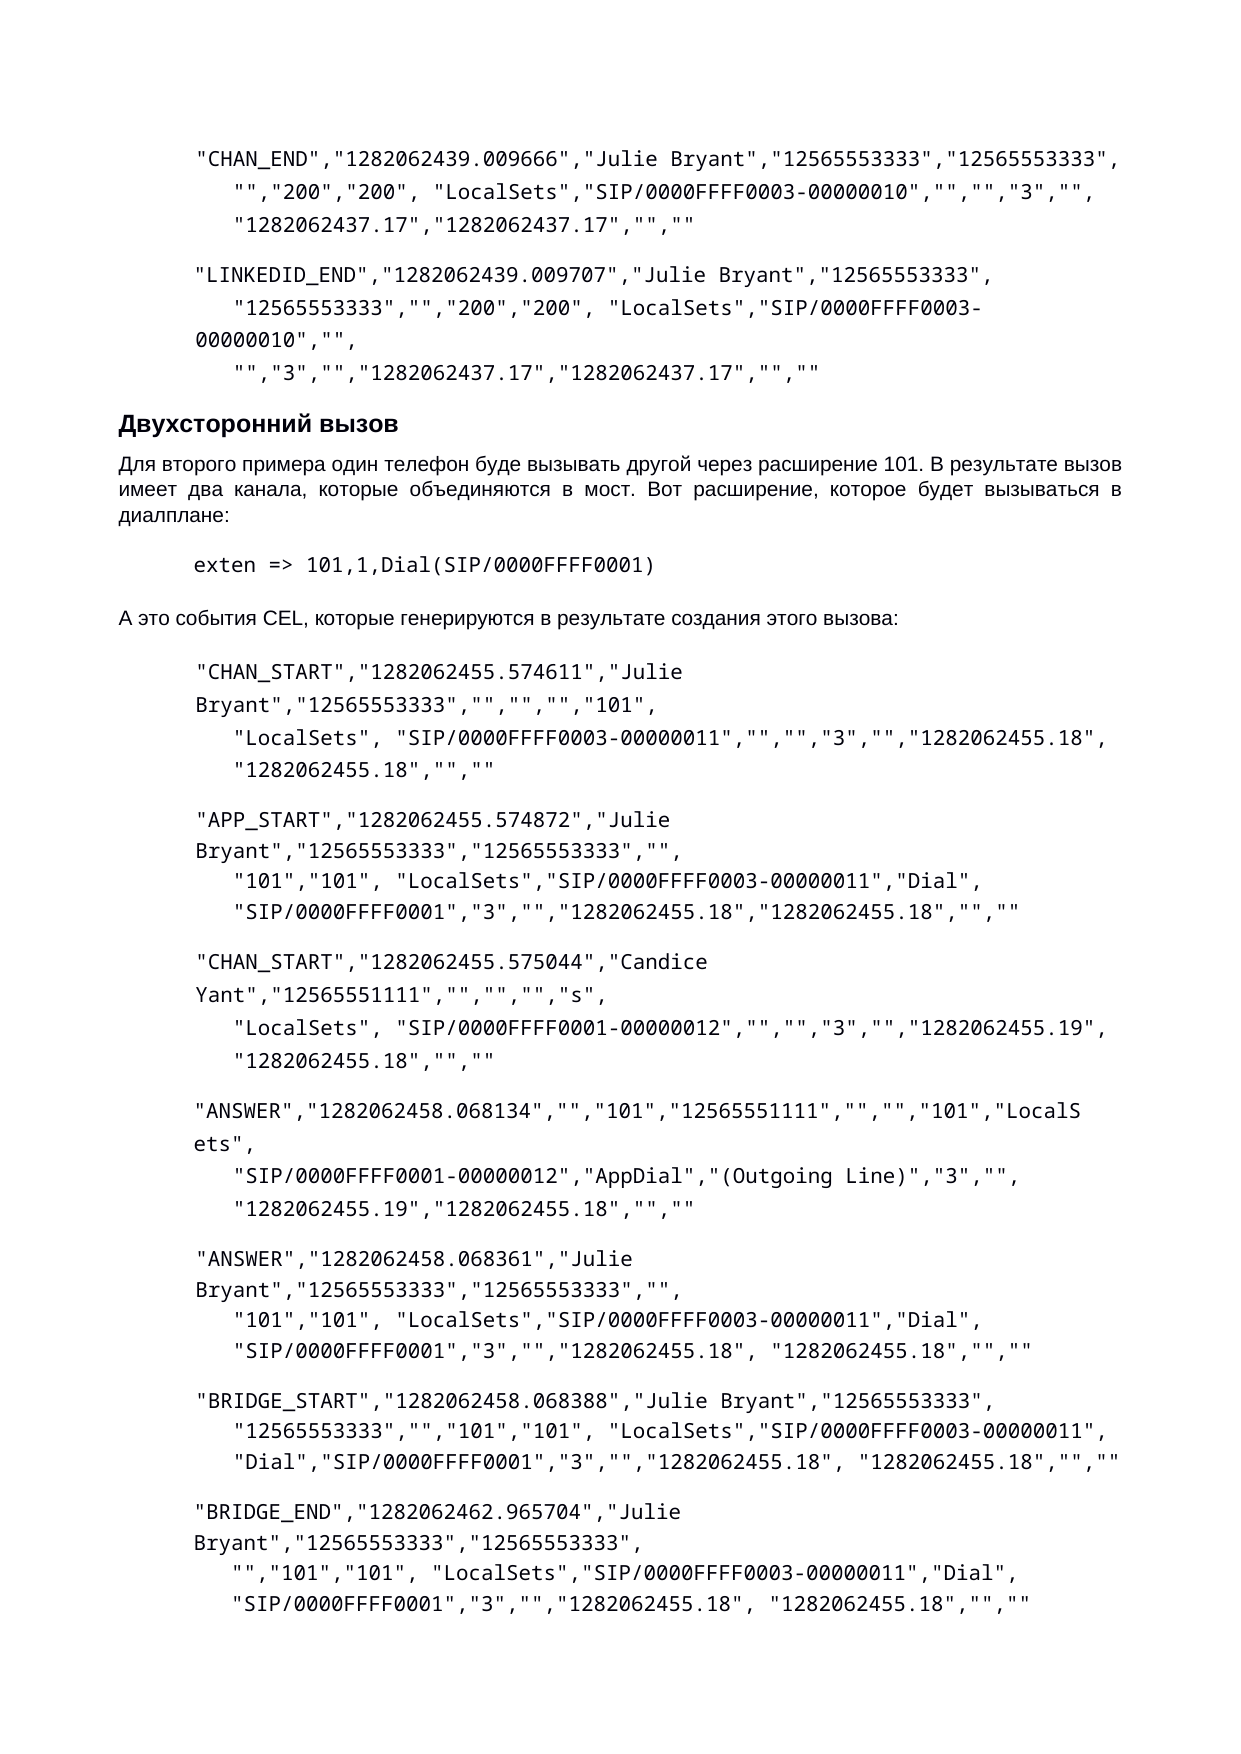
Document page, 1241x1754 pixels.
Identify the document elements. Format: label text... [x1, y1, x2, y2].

text "Dial","SIP/0000FFFF0001","3","","1282062455.18", "1282062455.18","","" [195, 1447, 1123, 1476]
text Двухсторонний вызов [118, 409, 1123, 438]
text exten => 101,1,Dial(SIP/0000FFFF0001) [193, 551, 1123, 579]
text "12565553333","","200","200", "LocalSets","SIP/0000FFFF0003-00000010","", [195, 293, 1123, 354]
text А это события CEL, которые генерируются в результате создания этого вызова: [118, 606, 1123, 630]
text "1282062437.17","1282062437.17","","" [195, 210, 1123, 238]
text "1282062455.18","","" [195, 1046, 1123, 1074]
text "SIP/0000FFFF0001-00000012","AppDial","(Outgoing Line)","3","", [195, 1161, 1123, 1190]
text "12565553333","","101","101", "LocalSets","SIP/0000FFFF0003-00000011", [195, 1416, 1123, 1445]
text "SIP/0000FFFF0001","3","","1282062455.18","1282062455.18","","" [195, 897, 1123, 926]
text "CHAN_START","1282062455.575044","Candice Yant","12565551111","","","","s", [195, 947, 1123, 1008]
text "","200","200", "LocalSets","SIP/0000FFFF0003-00000010","","","3","", [195, 177, 1123, 205]
text "","3","","1282062437.17","1282062437.17","","" [195, 358, 1123, 386]
text "BRIDGE_END","1282062462.965704","Julie Bryant","12565553333","12565553333", [193, 1497, 1067, 1556]
text "101","101", "LocalSets","SIP/0000FFFF0003-00000011","Dial", [195, 1305, 1123, 1334]
text "101","101", "LocalSets","SIP/0000FFFF0003-00000011","Dial", [195, 867, 1123, 895]
text "ANSWER","1282062458.068361","Julie Bryant","12565553333","12565553333","", [195, 1244, 1123, 1303]
text "APP_START","1282062455.574872","Julie Bryant","12565553333","12565553333","", [195, 805, 1123, 864]
text "LocalSets", "SIP/0000FFFF0003-00000011","","","3","","1282062455.18", [195, 723, 1123, 751]
text "","101","101", "LocalSets","SIP/0000FFFF0003-00000011","Dial", [193, 1558, 1067, 1587]
text Для второго примера один телефон буде вызывать другой через расширение 101. В результате вызов имеет два канала, которые объединяются в мост. Вот расширение, которое будет вызываться в диалплане: [118, 451, 1123, 527]
text "BRIDGE_START","1282062458.068388","Julie Bryant","12565553333", [195, 1386, 1123, 1414]
text "ANSWER","1282062458.068134","","101","12565551111","","","101","LocalSets", [193, 1096, 1090, 1157]
text "CHAN_END","1282062439.009666","Julie Bryant","12565553333","12565553333", [195, 144, 1123, 172]
text "LINKEDID_END","1282062439.009707","Julie Bryant","12565553333", [193, 260, 1096, 288]
text "SIP/0000FFFF0001","3","","1282062455.18", "1282062455.18","","" [193, 1589, 1067, 1617]
text "1282062455.19","1282062455.18","","" [195, 1194, 1123, 1222]
text "1282062455.18","","" [195, 755, 1123, 784]
text "LocalSets", "SIP/0000FFFF0001-00000012","","","3","","1282062455.19", [195, 1013, 1123, 1041]
text "SIP/0000FFFF0001","3","","1282062455.18", "1282062455.18","","" [195, 1336, 1123, 1364]
text "CHAN_START","1282062455.574611","Julie Bryant","12565553333","","","","101", [195, 657, 1123, 718]
